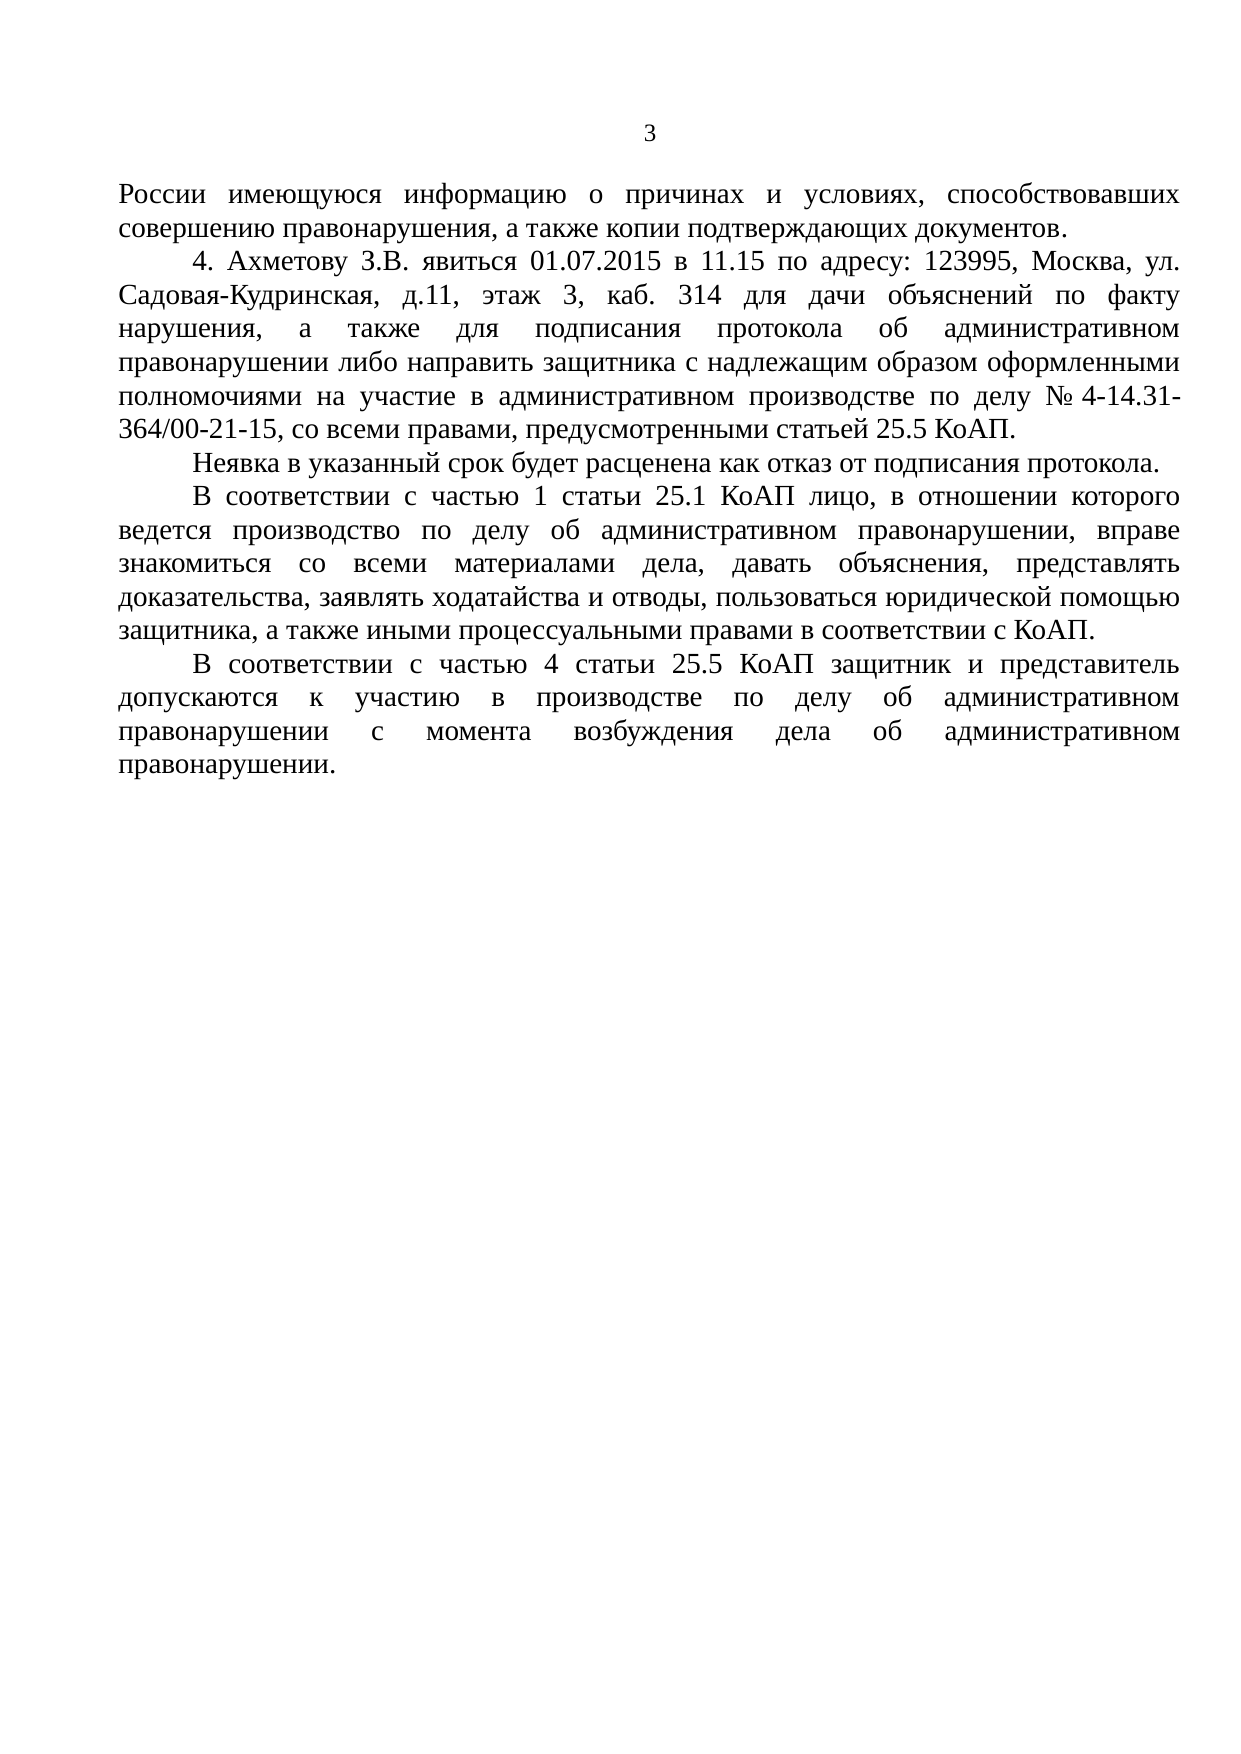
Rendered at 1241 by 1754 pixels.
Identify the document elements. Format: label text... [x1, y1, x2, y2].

text Неявка в указанный срок будет расценена как отказ от подписания протокола. [118, 445, 1181, 478]
text В соответствии с частью 1 статьи 25.1 КоАП лицо, в отношении которого ведется производство по делу об административном правонарушении, вправе знакомиться со всеми материалами дела, давать объяснения, представлять доказательства, заявлять ходатайства и отводы, пользоваться юридической помощью защитника, а также иными процессуальными правами в соответствии с КоАП. [118, 478, 1181, 646]
text 4. Ахметову З.В. явиться 01.07.2015 в 11.15 по адресу: 123995, Москва, ул. Садовая-Кудринская, д.11, этаж 3, каб. 314 для дачи объяснений по факту нарушения, а также для подписания протокола об административном правонарушении либо направить защитника с надлежащим образом оформленными полномочиями на участие в административном производстве по делу № 4-14.31-364/00-21-15, со всеми правами, предусмотренными статьей 25.5 КоАП. [118, 243, 1181, 445]
text России имеющуюся информацию о причинах и условиях, способствовавших совершению правонарушения, а также копии подтверждающих документов. [118, 176, 1181, 243]
text В соответствии с частью 4 статьи 25.5 КоАП защитник и представитель допускаются к участию в производстве по делу об административном правонарушении с момента возбуждения дела об административном правонарушении. [118, 646, 1181, 780]
